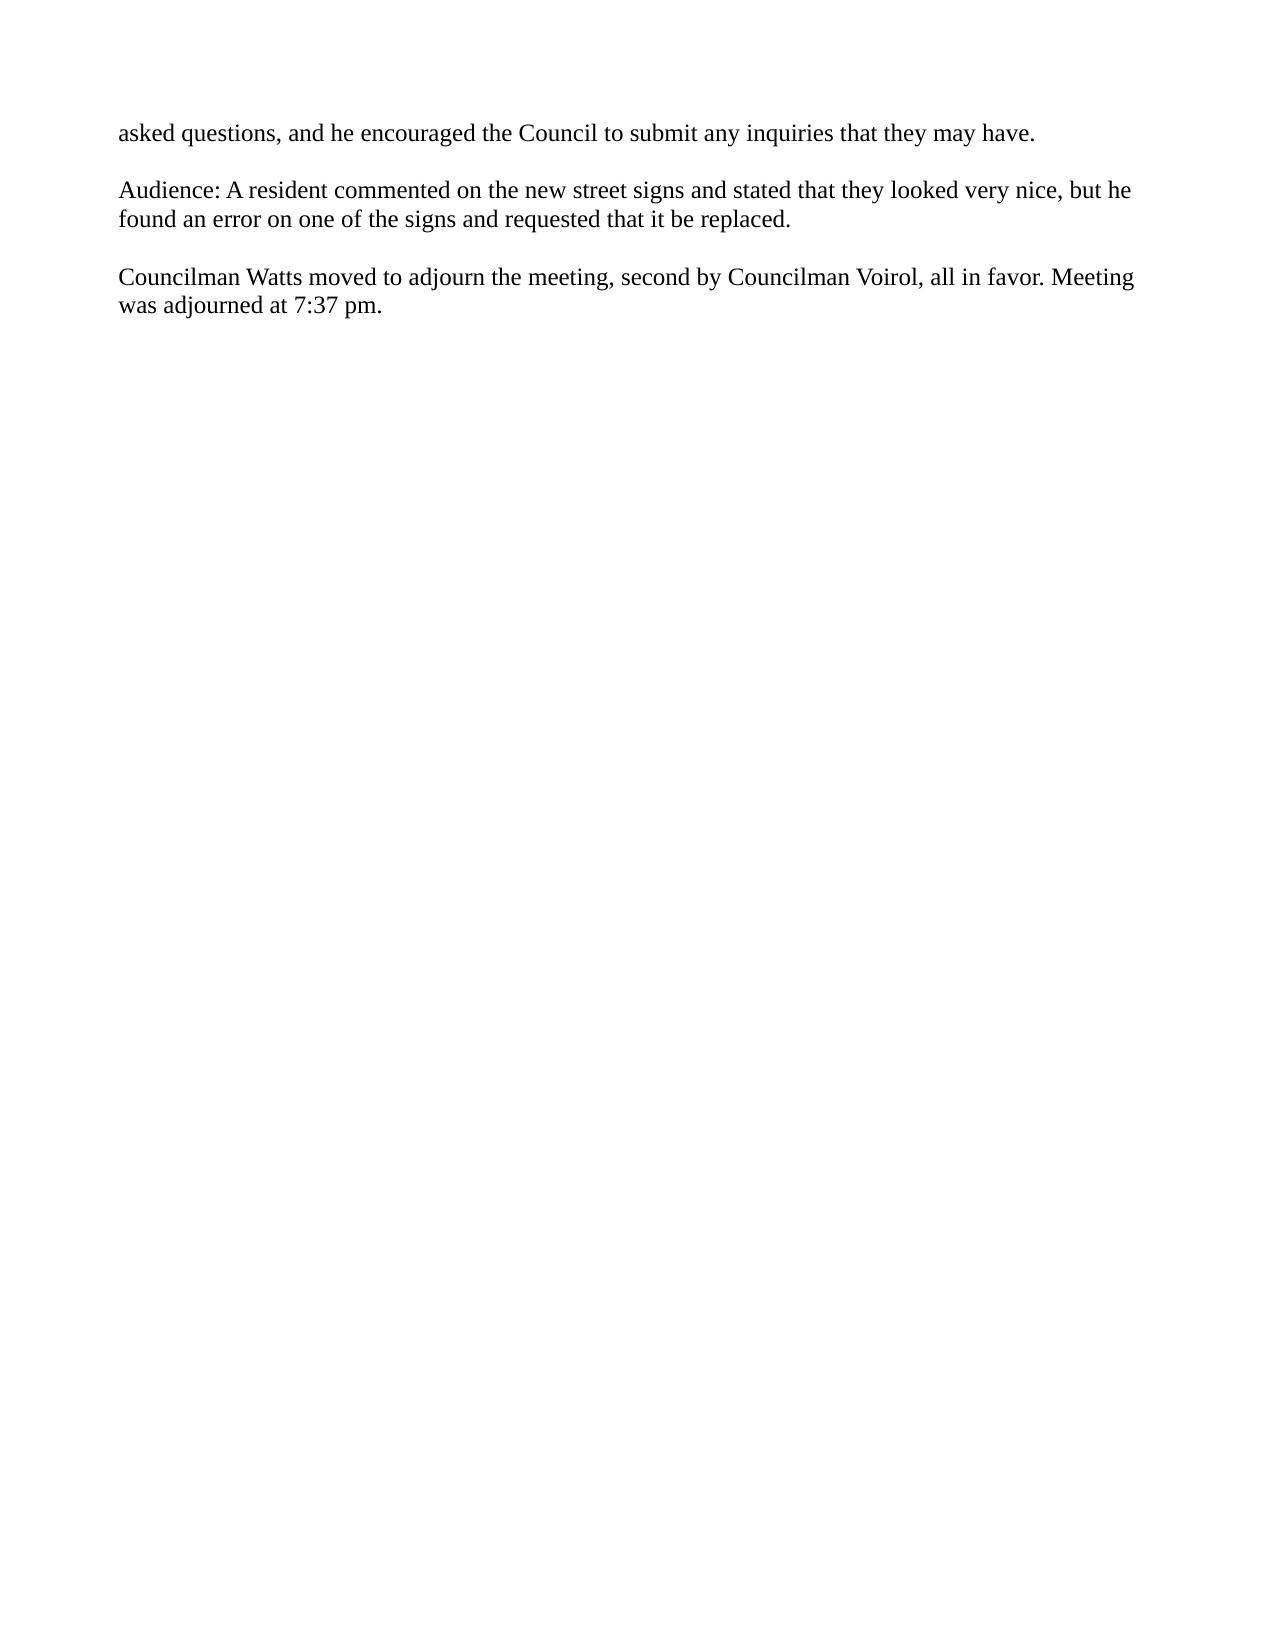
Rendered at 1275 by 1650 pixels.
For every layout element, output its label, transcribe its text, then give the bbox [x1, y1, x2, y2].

text asked questions, and he encouraged the Council to submit any inquiries that they may have. [118, 118, 1157, 147]
text Councilman Watts moved to adjourn the meeting, second by Councilman Voirol, all in favor. Meeting was adjourned at 7:37 pm. [118, 262, 1157, 319]
text Audience: A resident commented on the new street signs and stated that they looked very nice, but he found an error on one of the signs and requested that it be replaced. [118, 176, 1157, 233]
